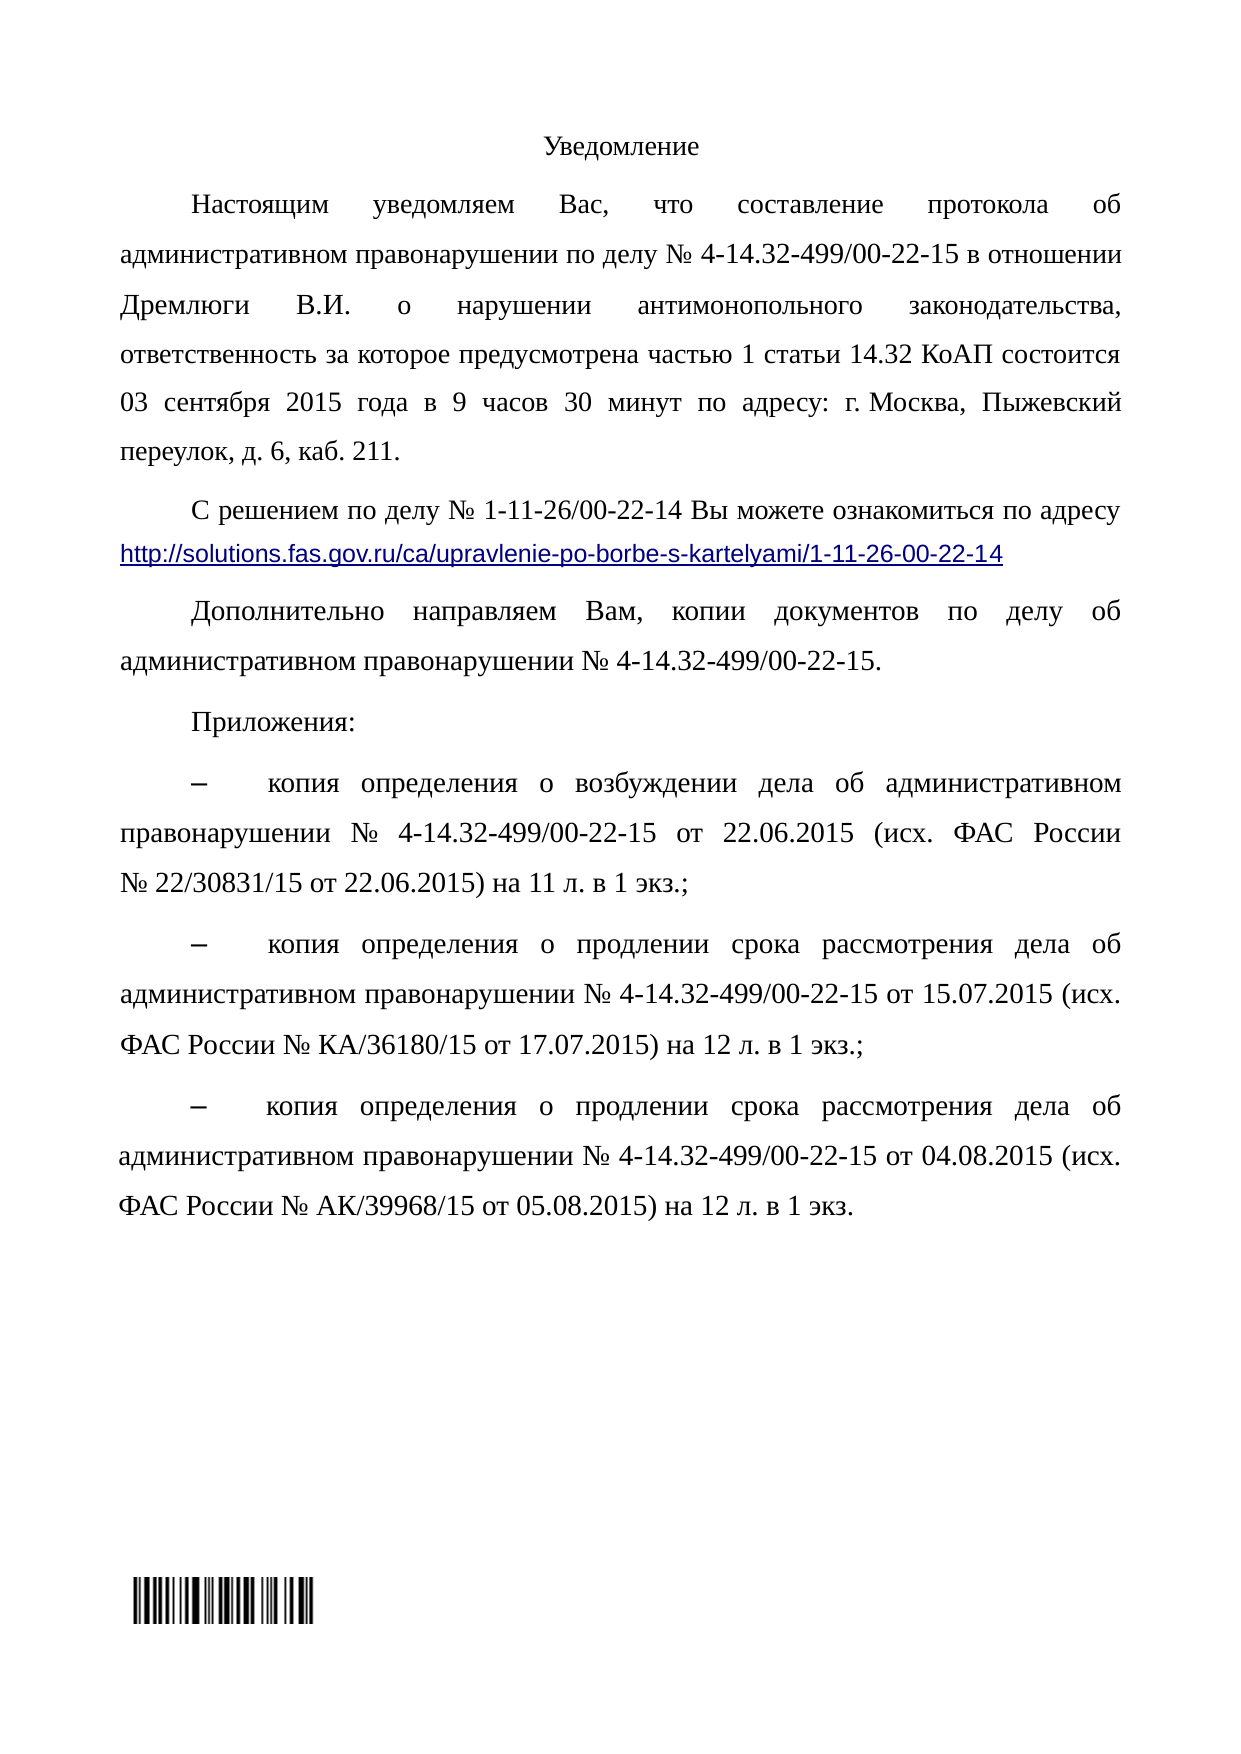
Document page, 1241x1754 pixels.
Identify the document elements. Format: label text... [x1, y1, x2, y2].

text Дополнительно направляем Вам, копии документов по делу об административном правонарушении № 4-14.32-499/00-22-15. [120, 593, 1122, 677]
picture [118, 1577, 331, 1624]
list копия определения о продлении срока рассмотрения дела об административном правонарушении № 4-14.32-499/00-22-15 от 04.08.2015 (исх. ФАС России № АК/39968/15 от 05.08.2015) на 12 л. в 1 экз. [118, 1088, 1122, 1222]
text Настоящим уведомляем Вас, что составление протокола об административном правонарушении по делу № 4-14.32-499/00-22-15 в отношении Дремлюги В.И. о нарушении антимонопольного законодательства, ответственность за которое предусмотрена частью 1 статьи 14.32 КоАП состоится 03 сентября 2015 года в 9 часов 30 минут по адресу: г. Москва, Пыжевский переулок, д. 6, каб. 211. [120, 187, 1122, 466]
list копия определения о возбуждении дела об административном правонарушении № 4-14.32-499/00-22-15 от 22.06.2015 (исх. ФАС России № 22/30831/15 от 22.06.2015) на 11 л. в 1 экз.; [120, 765, 1122, 899]
text Приложения: [120, 704, 1122, 738]
list копия определения о продлении срока рассмотрения дела об административном правонарушении № 4-14.32-499/00-22-15 от 15.07.2015 (исх. ФАС России № КА/36180/15 от 17.07.2015) на 12 л. в 1 экз.; [120, 926, 1122, 1061]
text Уведомление [120, 128, 1122, 161]
text С решением по делу № 1-11-26/00-22-14 Вы можете ознакомиться по адресу http://solutions.fas.gov.ru/ca/upravlenie-po-borbe-s-kartelyami/1-11-26-00-22-14 [120, 493, 1122, 568]
